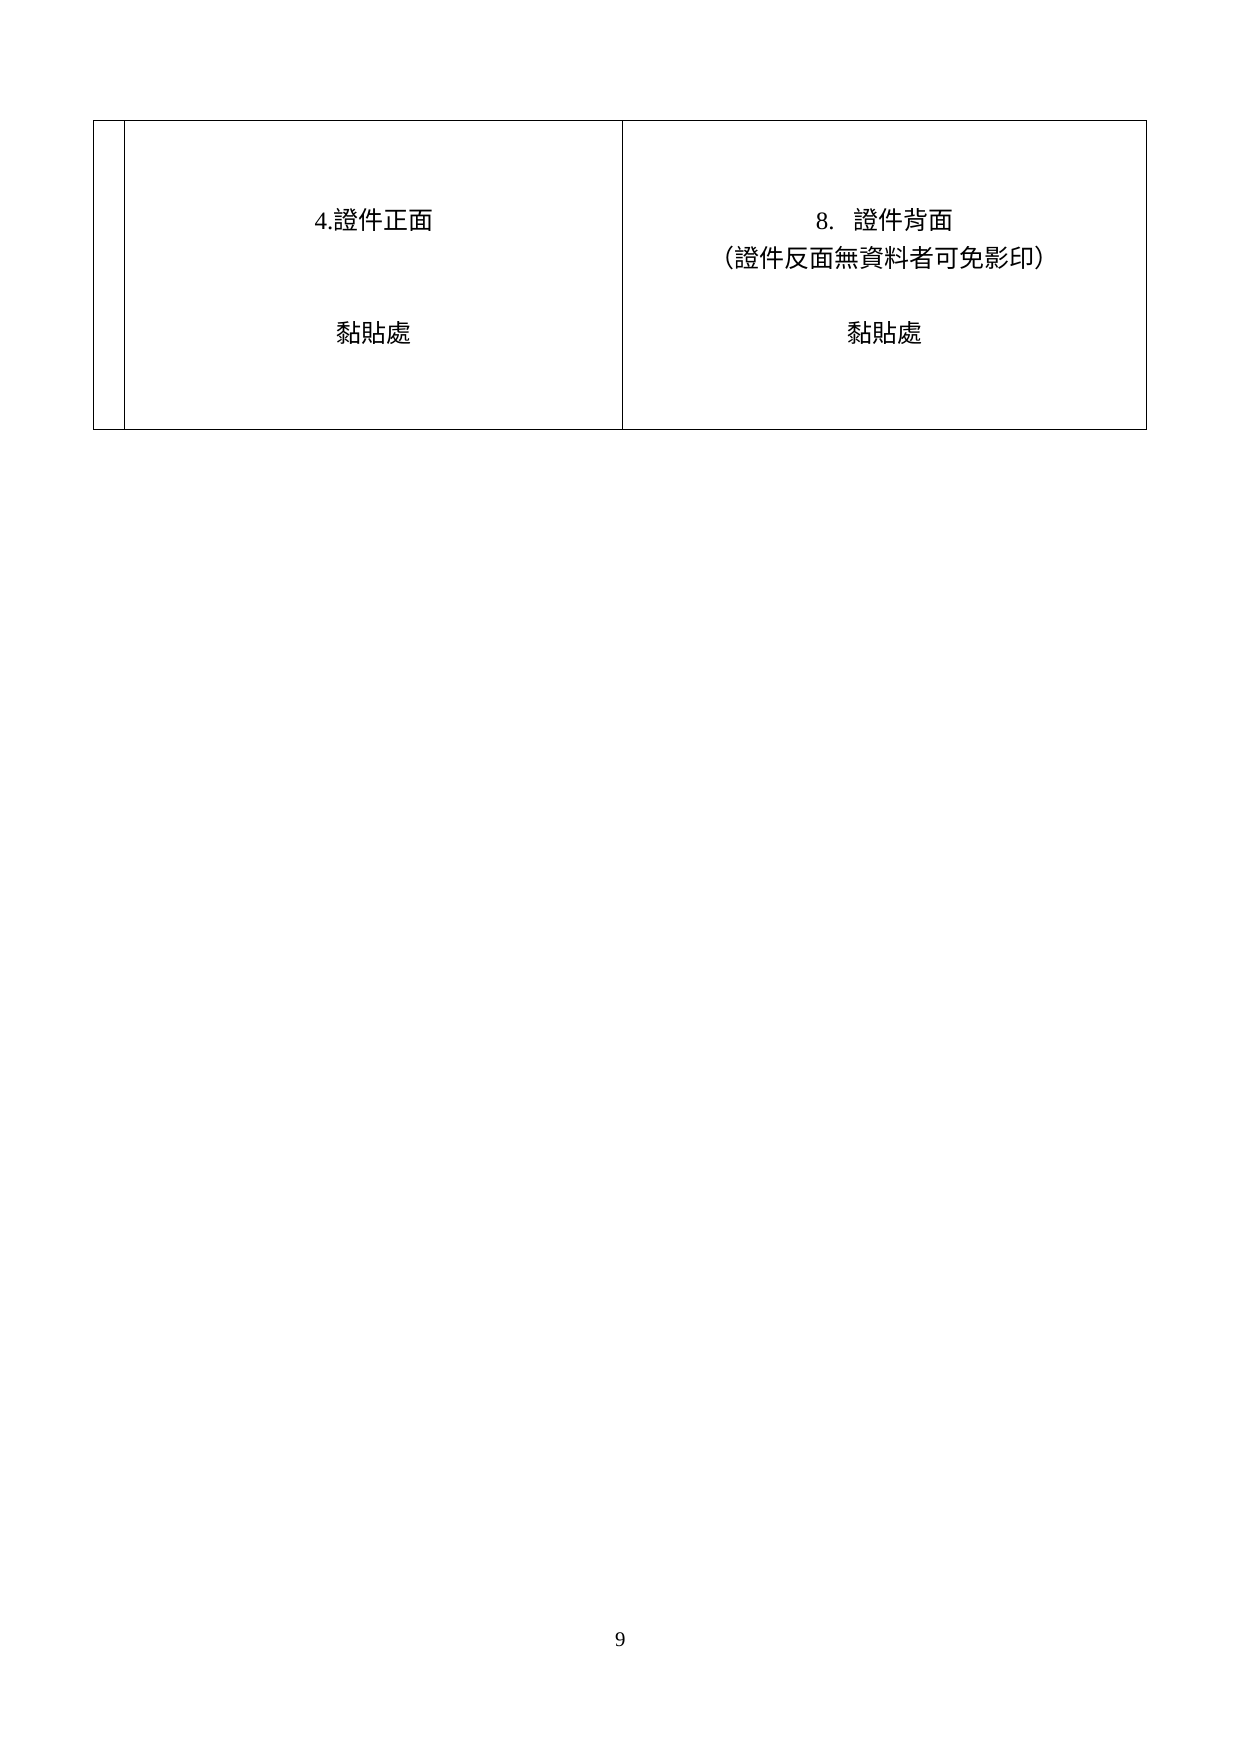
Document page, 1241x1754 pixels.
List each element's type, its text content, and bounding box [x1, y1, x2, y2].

table_cell [94, 121, 124, 429]
table_cell 4.證件正面 黏貼處 [125, 121, 622, 429]
table_cell 證件背面 （證件反面無資料者可免影印） 黏貼處 [623, 121, 1146, 429]
